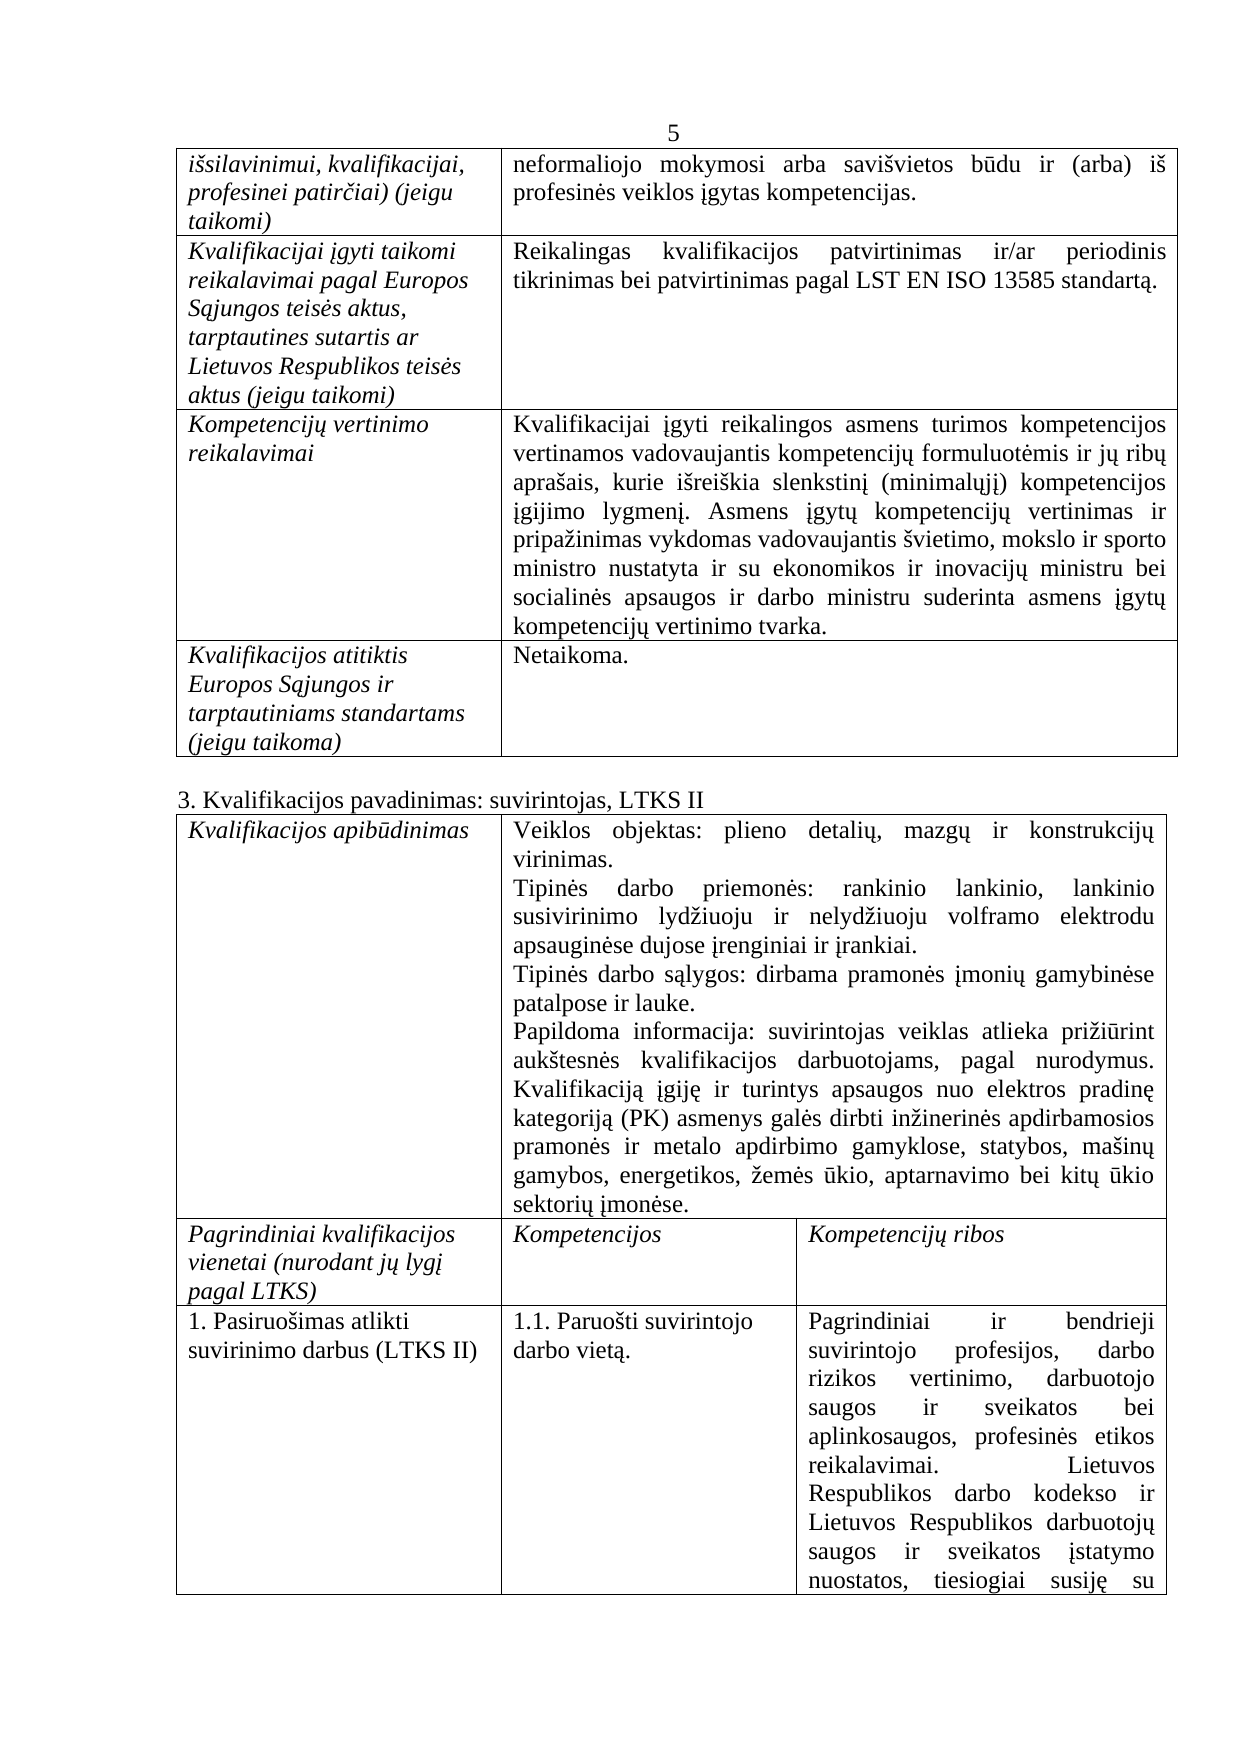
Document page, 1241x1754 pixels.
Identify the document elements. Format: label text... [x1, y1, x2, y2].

table_cell Pagrindiniai ir bendrieji suvirintojo profesijos, darbo rizikos vertinimo, darbuotojo saugos ir sveikatos bei aplinkosaugos, profesinės etikos reikalavimai. Lietuvos Respublikos darbo kodekso ir Lietuvos Respublikos darbuotojų saugos ir sveikatos įstatymo nuostatos, tiesiogiai susiję su [797, 1306, 1166, 1593]
table_cell išsilavinimui, kvalifikacijai, profesinei patirčiai) (jeigu taikomi) [177, 149, 501, 235]
table_cell 1.1. Paruošti suvirintojo darbo vietą. [502, 1306, 796, 1593]
text 3. Kvalifikacijos pavadinimas: suvirintojas, LTKS II [177, 785, 1169, 814]
table_cell Kvalifikacijai įgyti taikomi reikalavimai pagal Europos Sąjungos teisės aktus, tarptautines sutartis ar Lietuvos Respublikos teisės aktus (jeigu taikomi) [177, 236, 501, 408]
table_cell Kompetencijos [502, 1219, 796, 1305]
table_header Kvalifikacijos apibūdinimas [177, 815, 501, 1218]
table_cell Kvalifikacijos atitiktis Europos Sąjungos ir tarptautiniams standartams (jeigu taikoma) [177, 641, 501, 756]
table_cell Reikalingas kvalifikacijos patvirtinimas ir/ar periodinis tikrinimas bei patvirtinimas pagal LST EN ISO 13585 standartą. [502, 236, 1177, 408]
table_cell Netaikoma. [502, 641, 1177, 756]
table_cell Pagrindiniai kvalifikacijos vienetai (nurodant jų lygį pagal LTKS) [177, 1219, 501, 1305]
table_header Veiklos objektas: plieno detalių, mazgų ir konstrukcijų virinimas. Tipinės darbo priemonės: rankinio lankinio, lankinio susivirinimo lydžiuoju ir nelydžiuoju volframo elektrodu apsauginėse dujose įrenginiai ir įrankiai. Tipinės darbo sąlygos: dirbama pramonės įmonių gamybinėse patalpose ir lauke. Papildoma informacija: suvirintojas veiklas atlieka prižiūrint aukštesnės kvalifikacijos darbuotojams, pagal nurodymus. Kvalifikaciją įgiję ir turintys apsaugos nuo elektros pradinę kategoriją (PK) asmenys galės dirbti inžinerinės apdirbamosios pramonės ir metalo apdirbimo gamyklose, statybos, mašinų gamybos, energetikos, žemės ūkio, aptarnavimo bei kitų ūkio sektorių įmonėse. [502, 815, 1166, 1218]
table_cell neformaliojo mokymosi arba savišvietos būdu ir (arba) iš profesinės veiklos įgytas kompetencijas. [502, 149, 1177, 235]
table_cell Kompetencijų vertinimo reikalavimai [177, 410, 501, 639]
table_cell Kvalifikacijai įgyti reikalingos asmens turimos kompetencijos vertinamos vadovaujantis kompetencijų formuluotėmis ir jų ribų aprašais, kurie išreiškia slenkstinį (minimalųjį) kompetencijos įgijimo lygmenį. Asmens įgytų kompetencijų vertinimas ir pripažinimas vykdomas vadovaujantis švietimo, mokslo ir sporto ministro nustatyta ir su ekonomikos ir inovacijų ministru bei socialinės apsaugos ir darbo ministru suderinta asmens įgytų kompetencijų vertinimo tvarka. [502, 410, 1177, 639]
table_cell Kompetencijų ribos [797, 1219, 1166, 1305]
table_cell 1. Pasiruošimas atlikti suvirinimo darbus (LTKS II) [177, 1306, 501, 1593]
